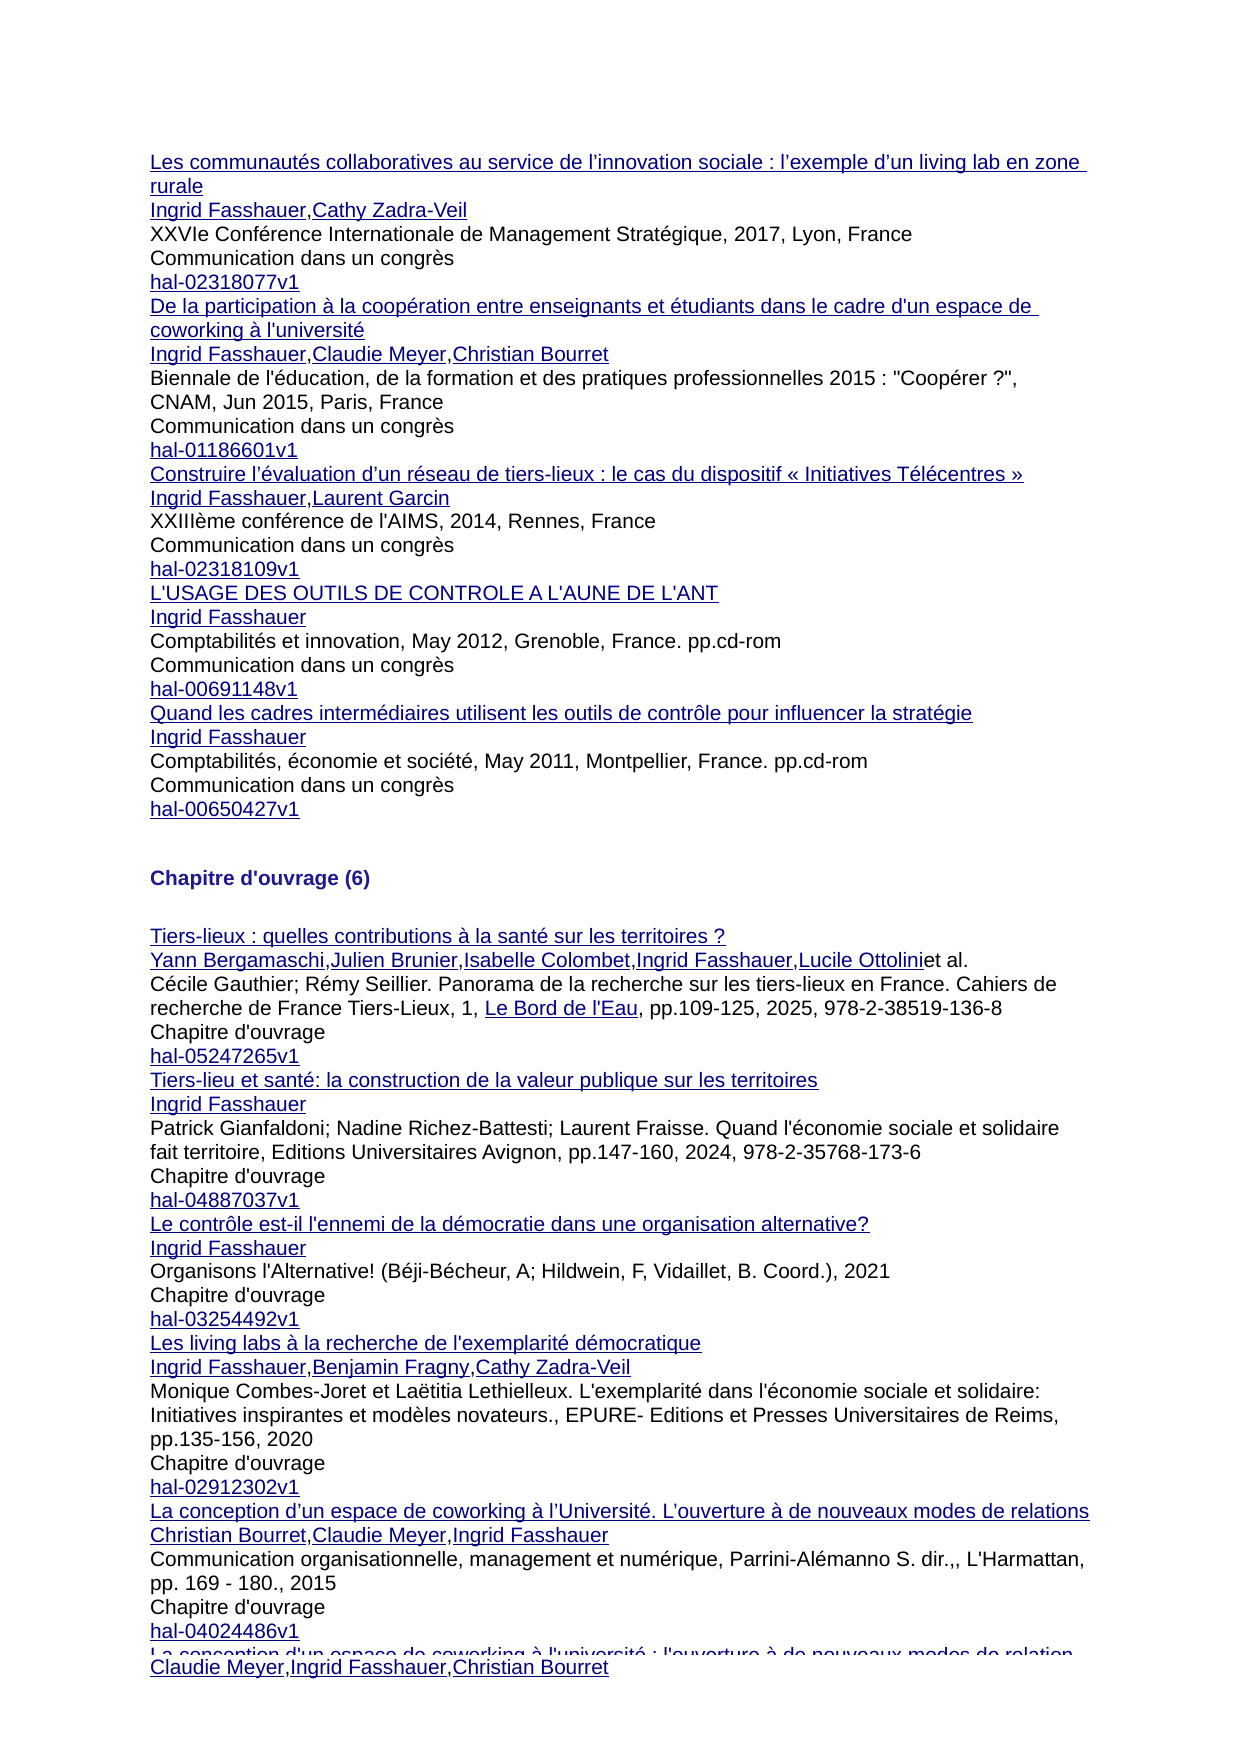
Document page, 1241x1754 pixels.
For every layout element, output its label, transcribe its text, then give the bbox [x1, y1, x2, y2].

subtitle Chapitre d'ouvrage (6) [150, 866, 1090, 889]
table_cell Quand les cadres intermédiaires utilisent les outils de contrôle pour influencer la stratégie Ingrid Fasshauer Comptabilités, économie et société, May 2011, Montpellier, France. pp.cd-rom Communication dans un congrès hal-00650427v1 [150, 701, 1090, 821]
table_cell Les living labs à la recherche de l'exemplarité démocratique Ingrid Fasshauer,Benjamin Fragny,Cathy Zadra-Veil Monique Combes-Joret et Laëtitia Lethielleux. L'exemplarité dans l'économie sociale et solidaire: Initiatives inspirantes et modèles novateurs., EPURE- Editions et Presses Universitaires de Reims, pp.135-156, 2020 Chapitre d'ouvrage hal-02912302v1 [150, 1331, 1090, 1499]
table_cell Le contrôle est-il l'ennemi de la démocratie dans une organisation alternative? Ingrid Fasshauer Organisons l'Alternative! (Béji-Bécheur, A; Hildwein, F, Vidaillet, B. Coord.), 2021 Chapitre d'ouvrage hal-03254492v1 [150, 1211, 1090, 1331]
table_cell La conception d'un espace de coworking à l'université : l'ouverture à de nouveaux modes de relation Claudie Meyer,Ingrid Fasshauer,Christian Bourret [150, 1643, 1090, 1679]
table_cell La conception d’un espace de coworking à l’Université. L’ouverture à de nouveaux modes de relations [150, 1499, 1090, 1520]
table_cell De la participation à la coopération entre enseignants et étudiants dans le cadre d'un espace de coworking à l'université Ingrid Fasshauer,Claudie Meyer,Christian Bourret Biennale de l'éducation, de la formation et des pratiques professionnelles 2015 : "Coopérer ?", CNAM, Jun 2015, Paris, France Communication dans un congrès hal-01186601v1 [150, 294, 1090, 461]
table_cell L'USAGE DES OUTILS DE CONTROLE A L'AUNE DE L'ANT Ingrid Fasshauer Comptabilités et innovation, May 2012, Grenoble, France. pp.cd-rom Communication dans un congrès hal-00691148v1 [150, 581, 1090, 701]
table_cell Christian Bourret,Claudie Meyer,Ingrid Fasshauer Communication organisationnelle, management et numérique, Parrini-Alémanno S. dir.,, L'Harmattan, pp. 169 - 180., 2015 Chapitre d'ouvrage hal-04024486v1 [150, 1521, 1090, 1643]
table_cell Tiers-lieu et santé: la construction de la valeur publique sur les territoires Ingrid Fasshauer Patrick Gianfaldoni; Nadine Richez-Battesti; Laurent Fraisse. Quand l'économie sociale et solidaire fait territoire, Editions Universitaires Avignon, pp.147-160, 2024, 978-2-35768-173-6 Chapitre d'ouvrage hal-04887037v1 [150, 1068, 1090, 1211]
table_cell Construire l’évaluation d’un réseau de tiers-lieux : le cas du dispositif « Initiatives Télécentres » Ingrid Fasshauer,Laurent Garcin XXIIIème conférence de l'AIMS, 2014, Rennes, France Communication dans un congrès hal-02318109v1 [150, 461, 1090, 581]
table_cell Les communautés collaboratives au service de l’innovation sociale : l’exemple d’un living lab en zone rurale Ingrid Fasshauer,Cathy Zadra-Veil XXVIe Conférence Internationale de Management Stratégique, 2017, Lyon, France Communication dans un congrès hal-02318077v1 [150, 150, 1090, 294]
table_header Tiers-lieux : quelles contributions à la santé sur les territoires ? Yann Bergamaschi,Julien Brunier,Isabelle Colombet,Ingrid Fasshauer,Lucile Ottoliniet al. Cécile Gauthier; Rémy Seillier. Panorama de la recherche sur les tiers-lieux en France. Cahiers de recherche de France Tiers-Lieux, 1, Le Bord de l'Eau, pp.109-125, 2025, 978-2-38519-136-8 Chapitre d'ouvrage hal-05247265v1 [150, 924, 1090, 1068]
